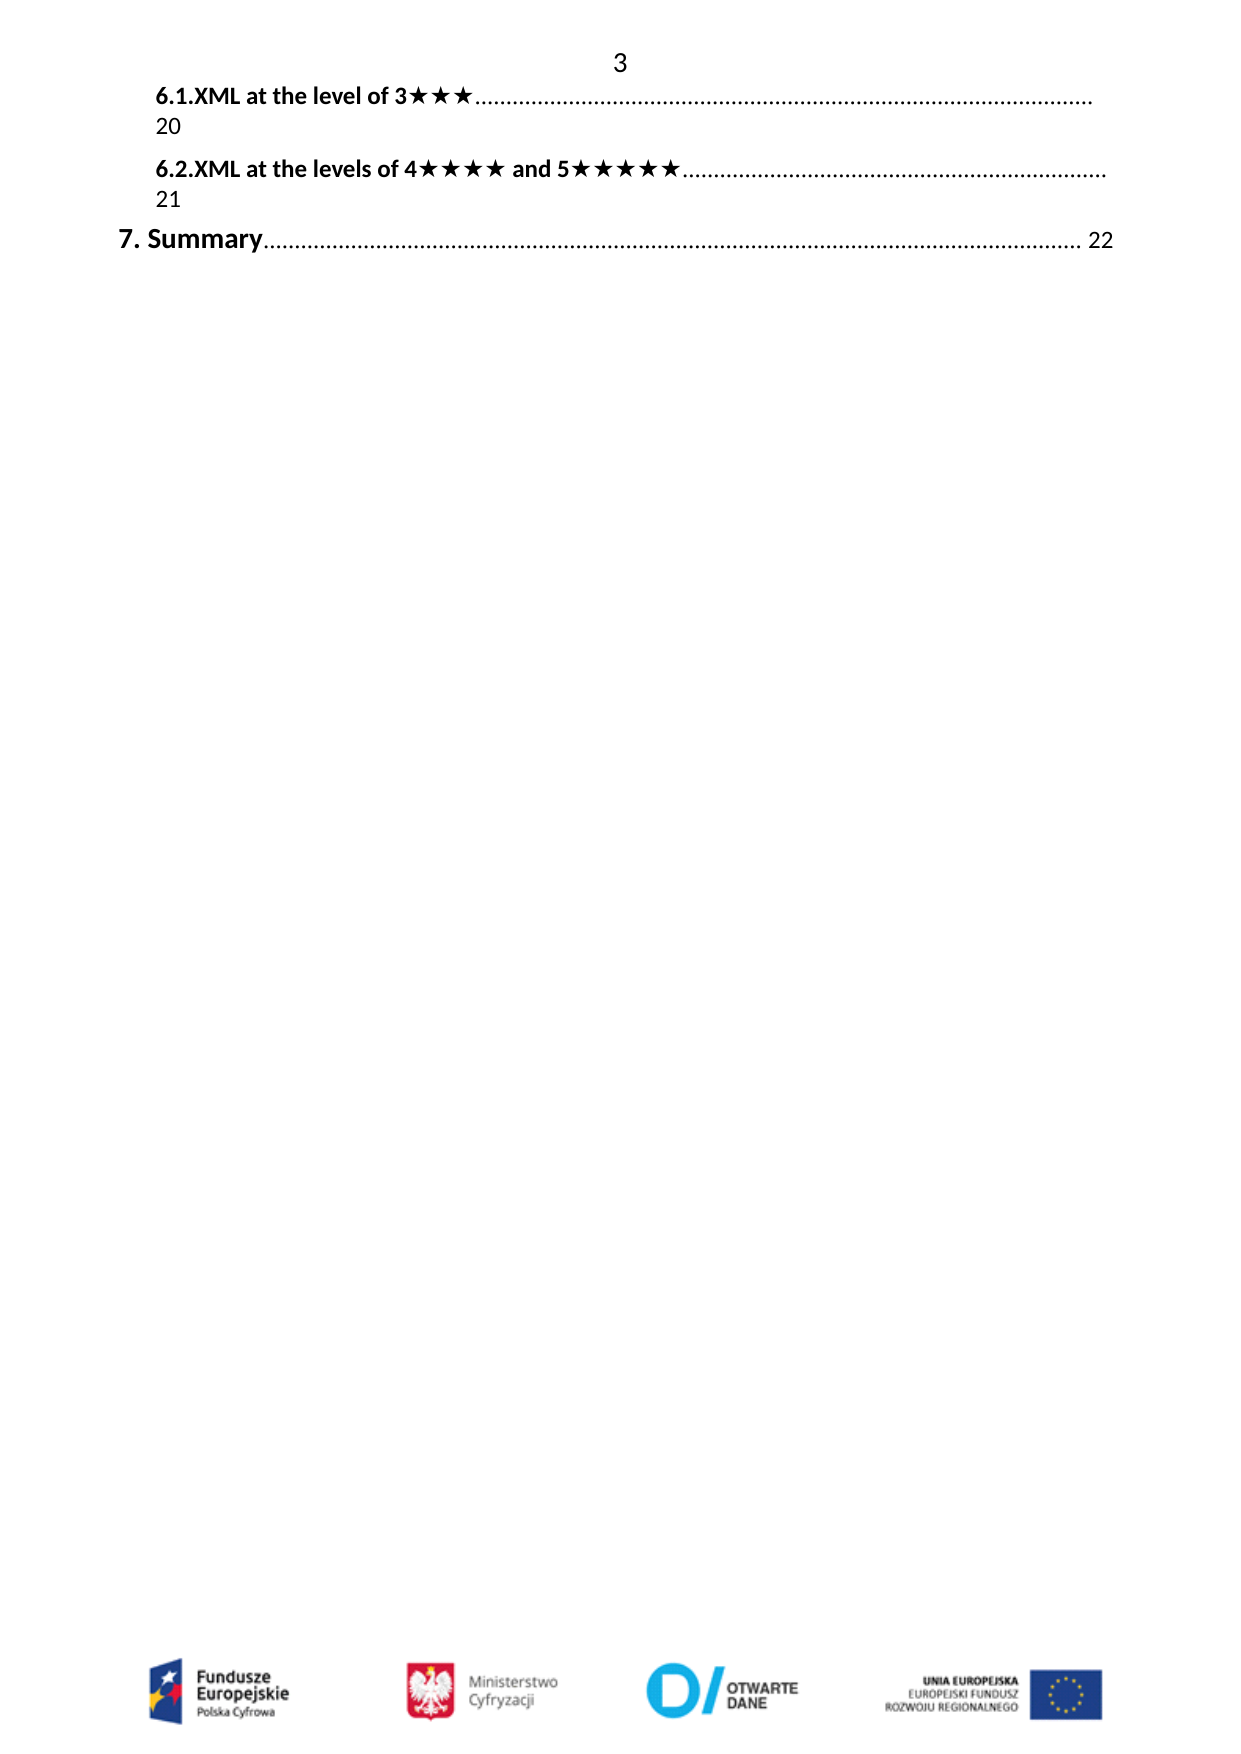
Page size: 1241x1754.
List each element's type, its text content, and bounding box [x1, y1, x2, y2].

text 6.1.XML at the level of 3★★★................................................................................................... 20 [155, 80, 1122, 141]
text 7. Summary................................................................................................................................... 22 [118, 220, 1122, 256]
text 6.2.XML at the levels of 4★★★★ and 5★★★★★.................................................................... 21 [155, 153, 1122, 214]
